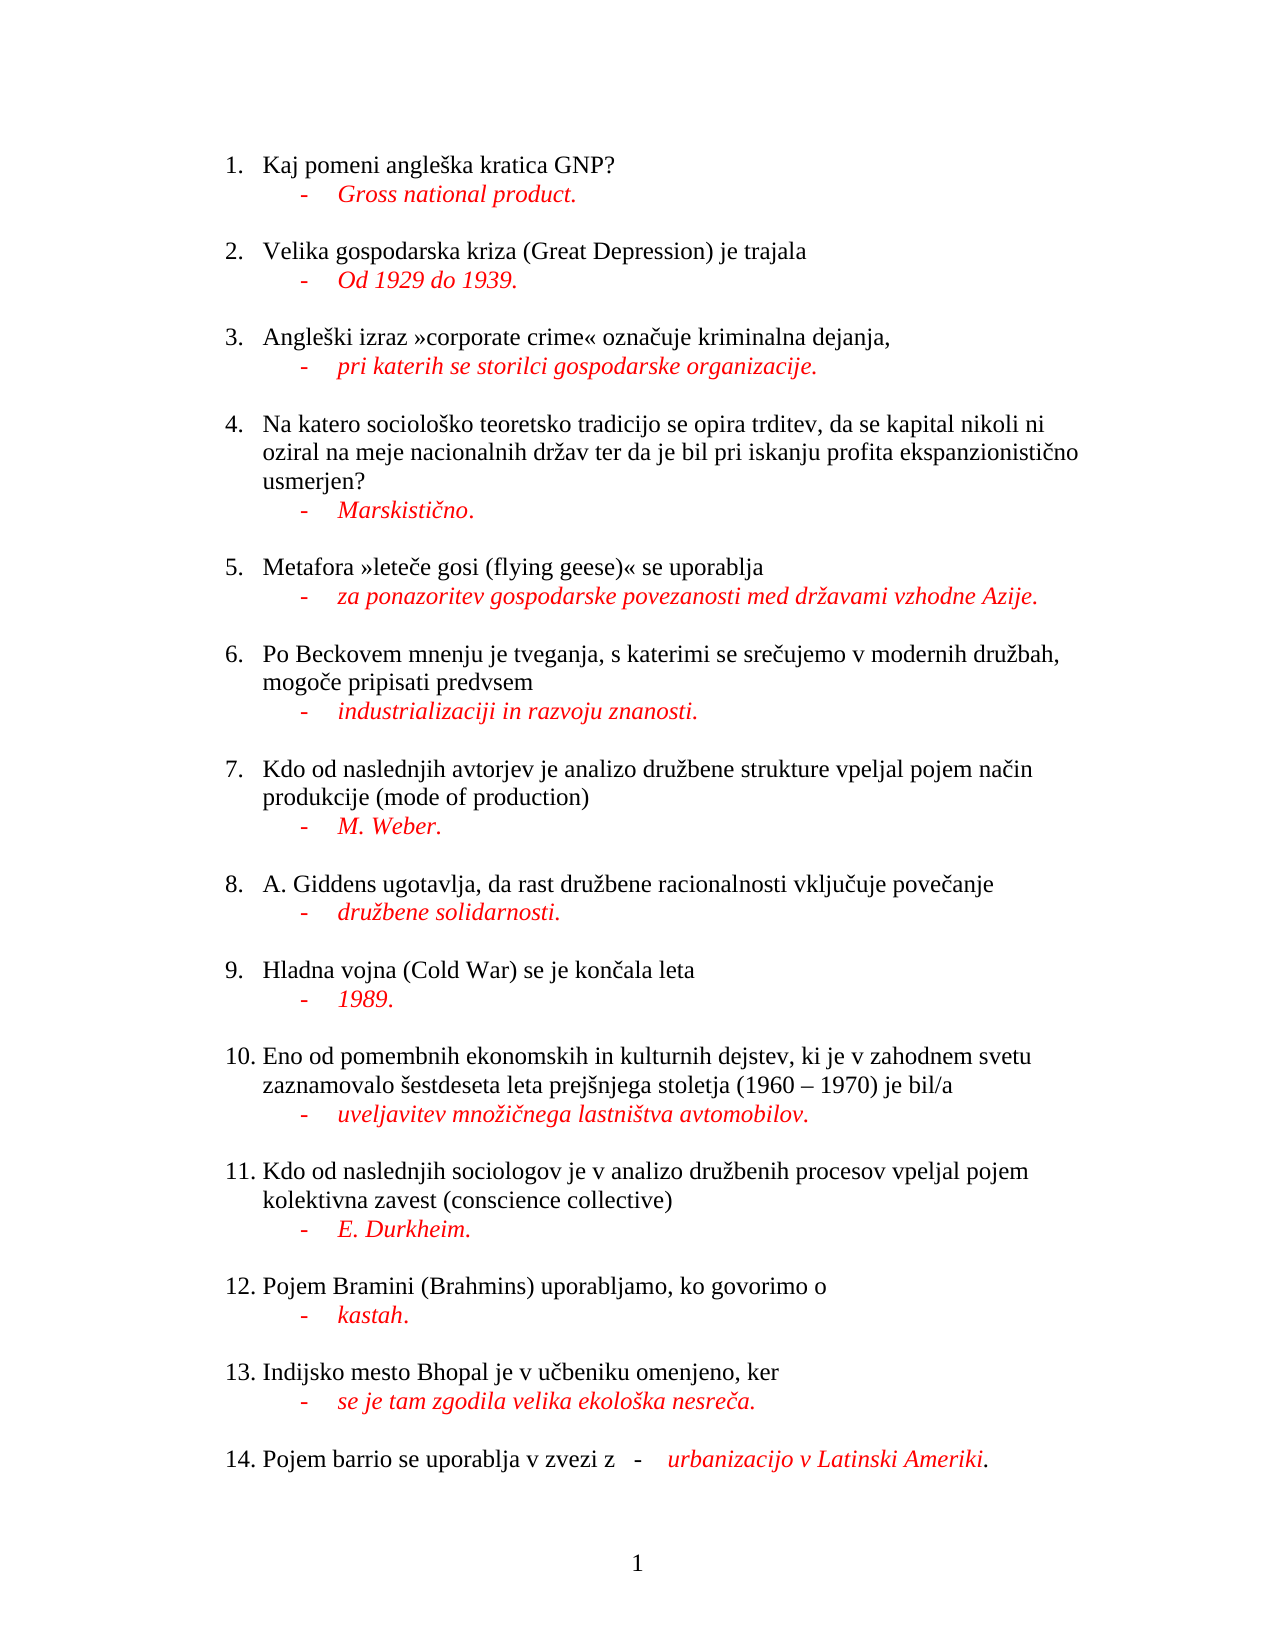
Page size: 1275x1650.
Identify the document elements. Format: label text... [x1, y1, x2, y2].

list Kdo od naslednjih avtorjev je analizo družbene strukture vpeljal pojem način produkcije (mode of production) [225, 754, 1087, 811]
list kastah. [300, 1300, 1087, 1329]
list 1989. [300, 984, 1087, 1012]
list Od 1929 do 1939. [300, 265, 1087, 294]
list Pojem barrio se uporablja v zvezi z - urbanizacijo v Latinski Ameriki. [225, 1444, 1087, 1472]
list Pojem Bramini (Brahmins) uporabljamo, ko govorimo o [225, 1271, 1087, 1300]
list Velika gospodarska kriza (Great Depression) je trajala [225, 236, 1087, 265]
list se je tam zgodila velika ekološka nesreča. [300, 1386, 1087, 1415]
list Indijsko mesto Bhopal je v učbeniku omenjeno, ker [225, 1357, 1087, 1386]
list Metafora »leteče gosi (flying geese)« se uporablja [225, 552, 1087, 581]
list Kdo od naslednjih sociologov je v analizo družbenih procesov vpeljal pojem kolektivna zavest (conscience collective) [225, 1156, 1087, 1214]
list pri katerih se storilci gospodarske organizacije. [300, 351, 1087, 380]
list Angleški izraz »corporate crime« označuje kriminalna dejanja, [225, 322, 1087, 351]
list E. Durkheim. [300, 1214, 1087, 1242]
list Na katero sociološko teoretsko tradicijo se opira trditev, da se kapital nikoli ni oziral na meje nacionalnih držav ter da je bil pri iskanju profita ekspanzionistično usmerjen? [225, 409, 1087, 495]
list A. Giddens ugotavlja, da rast družbene racionalnosti vključuje povečanje [225, 869, 1087, 897]
list za ponazoritev gospodarske povezanosti med državami vzhodne Azije. [300, 581, 1087, 610]
list Hladna vojna (Cold War) se je končala leta [225, 955, 1087, 984]
list uveljavitev množičnega lastništva avtomobilov. [300, 1099, 1087, 1127]
list Kaj pomeni angleška kratica GNP? [225, 150, 1087, 179]
list industrializaciji in razvoju znanosti. [300, 696, 1087, 725]
list Po Beckovem mnenju je tveganja, s katerimi se srečujemo v modernih družbah, mogoče pripisati predvsem [225, 639, 1087, 696]
list družbene solidarnosti. [300, 897, 1087, 926]
list Gross national product. [300, 179, 1087, 207]
list Marskistično. [300, 495, 1087, 524]
list Eno od pomembnih ekonomskih in kulturnih dejstev, ki je v zahodnem svetu zaznamovalo šestdeseta leta prejšnjega stoletja (1960 – 1970) je bil/a [225, 1041, 1087, 1099]
list M. Weber. [300, 811, 1087, 840]
